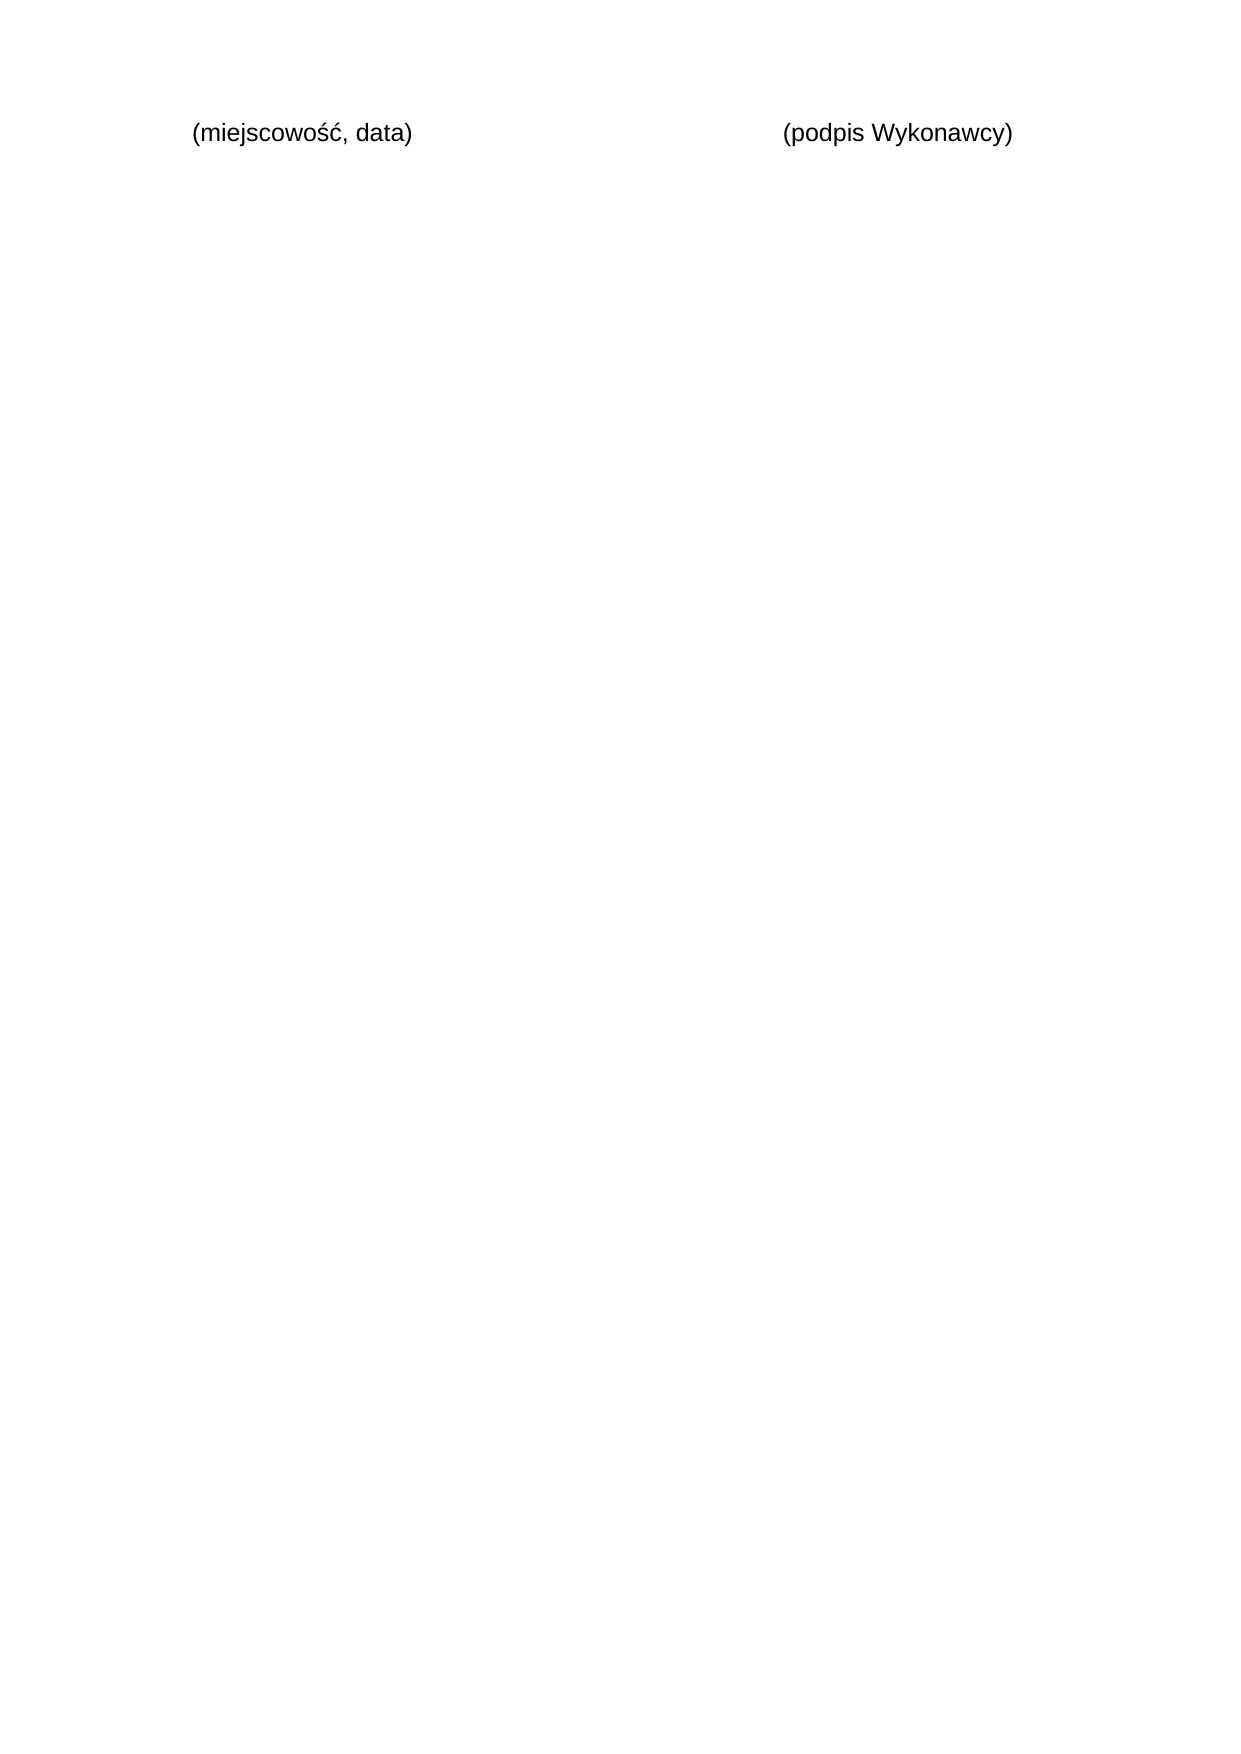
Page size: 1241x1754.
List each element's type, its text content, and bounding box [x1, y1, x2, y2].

text (miejscowość, data) (podpis Wykonawcy) [192, 118, 1122, 147]
